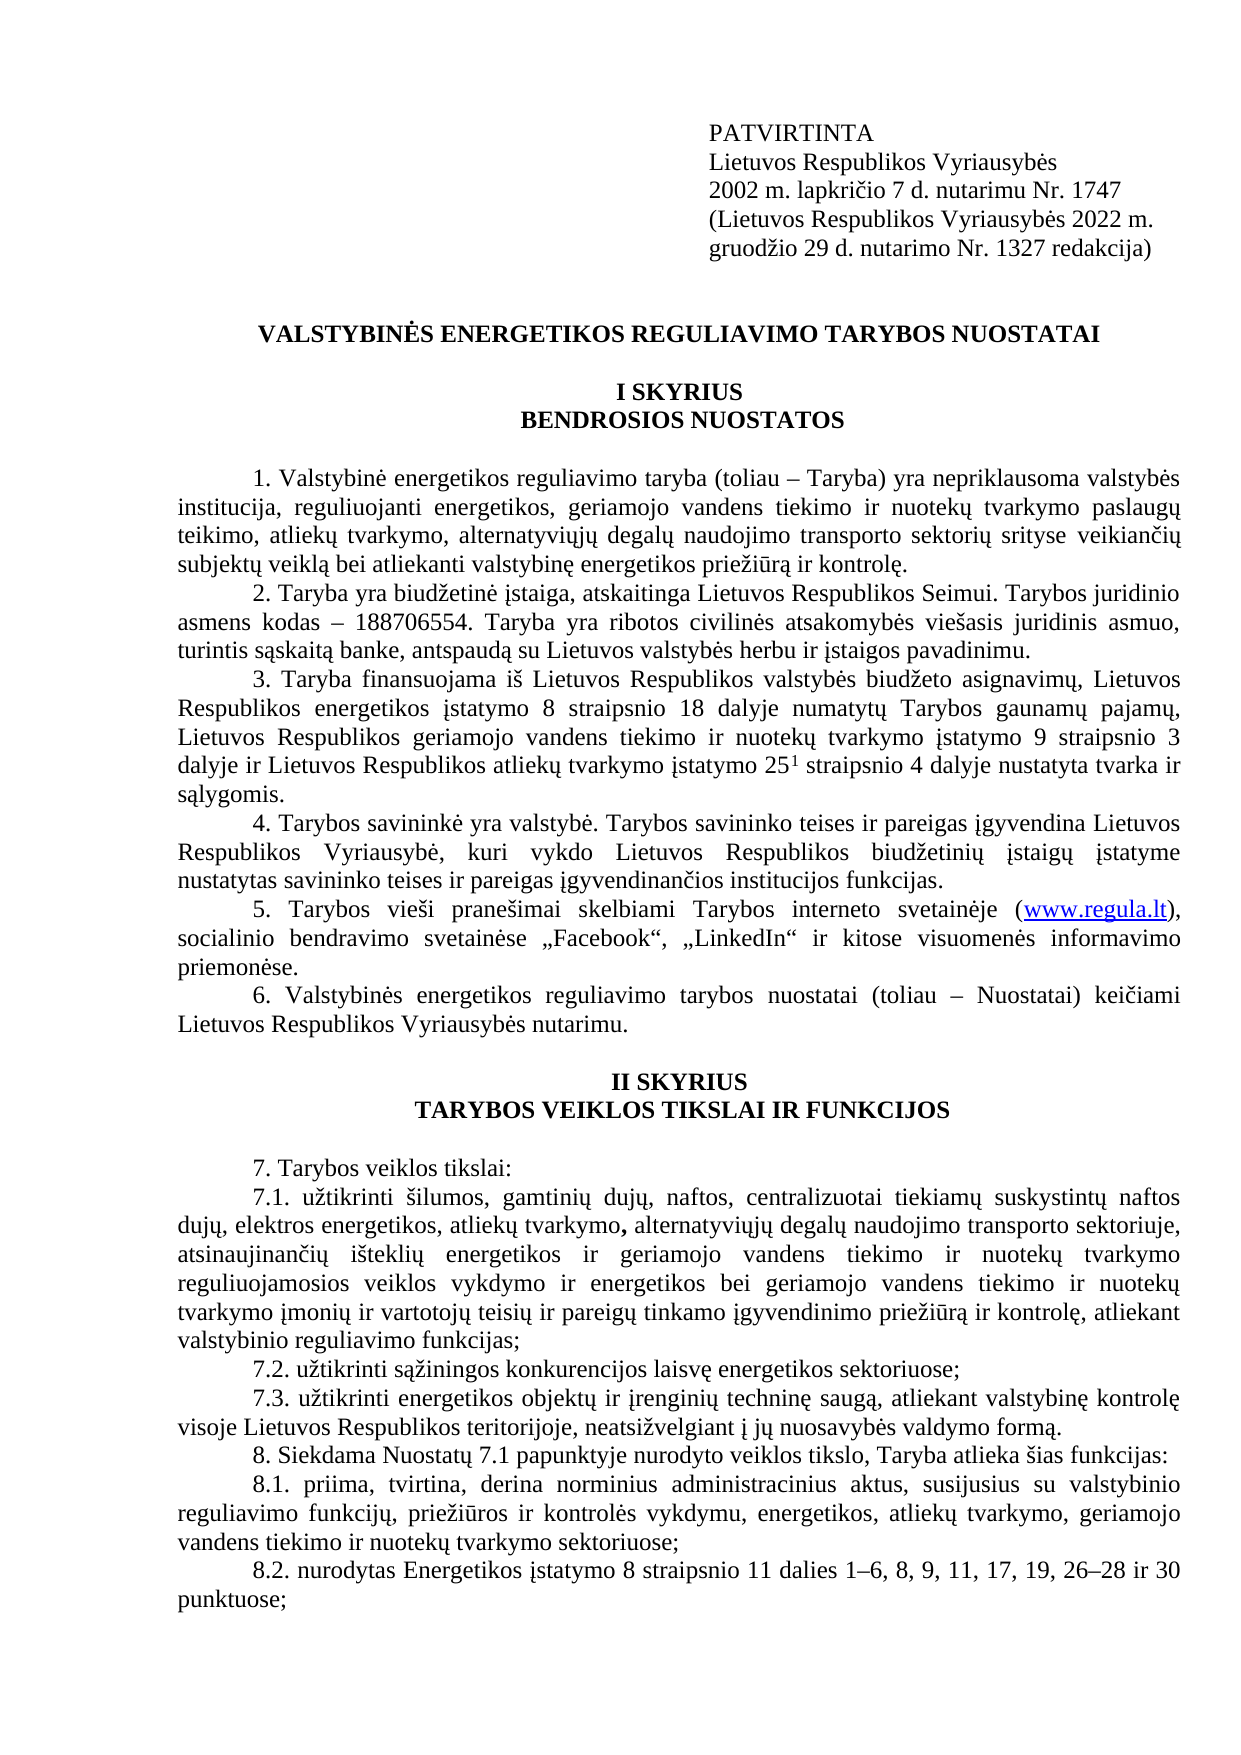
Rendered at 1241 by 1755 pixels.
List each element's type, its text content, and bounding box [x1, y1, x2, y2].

text 7.2. užtikrinti sąžiningos konkurencijos laisvę energetikos sektoriuose; [177, 1354, 1181, 1383]
text 5. Tarybos vieši pranešimai skelbiami Tarybos interneto svetainėje (www.regula.lt), socialinio bendravimo svetainėse „Facebook“, „LinkedIn“ ir kitose visuomenės informavimo priemonėse. [177, 894, 1181, 981]
text 3. Taryba finansuojama iš Lietuvos Respublikos valstybės biudžeto asignavimų, Lietuvos Respublikos energetikos įstatymo 8 straipsnio 18 dalyje numatytų Tarybos gaunamų pajamų, Lietuvos Respublikos geriamojo vandens tiekimo ir nuotekų tvarkymo įstatymo 9 straipsnio 3 dalyje ir Lietuvos Respublikos atliekų tvarkymo įstatymo 251 straipsnio 4 dalyje nustatyta tvarka ir sąlygomis. [177, 664, 1181, 808]
text 7.1. užtikrinti šilumos, gamtinių dujų, naftos, centralizuotai tiekiamų suskystintų naftos dujų, elektros energetikos, atliekų tvarkymo, alternatyviųjų degalų naudojimo transporto sektoriuje, atsinaujinančių išteklių energetikos ir geriamojo vandens tiekimo ir nuotekų tvarkymo reguliuojamosios veiklos vykdymo ir energetikos bei geriamojo vandens tiekimo ir nuotekų tvarkymo įmonių ir vartotojų teisių ir pareigų tinkamo įgyvendinimo priežiūrą ir kontrolę, atliekant valstybinio reguliavimo funkcijas; [177, 1182, 1181, 1354]
text 4. Tarybos savininkė yra valstybė. Tarybos savininko teises ir pareigas įgyvendina Lietuvos Respublikos Vyriausybė, kuri vykdo Lietuvos Respublikos biudžetinių įstaigų įstatyme nustatytas savininko teises ir pareigas įgyvendinančios institucijos funkcijas. [177, 808, 1181, 894]
text BENDROSIOS NUOSTATOS [177, 406, 1181, 434]
text II SKYRIUS [177, 1067, 1181, 1096]
text VALSTYBINĖS ENERGETIKOS REGULIAVIMO TARYBOS NUOSTATAI [177, 319, 1181, 348]
text PATVIRTINTA [709, 118, 1181, 147]
text I SKYRIUS [177, 377, 1181, 406]
text 2. Taryba yra biudžetinė įstaiga, atskaitinga Lietuvos Respublikos Seimui. Tarybos juridinio asmens kodas – 188706554. Taryba yra ribotos civilinės atsakomybės viešasis juridinis asmuo, turintis sąskaitą banke, antspaudą su Lietuvos valstybės herbu ir įstaigos pavadinimu. [177, 578, 1181, 664]
text 7. Tarybos veiklos tikslai: [177, 1153, 1181, 1182]
text TARYBOS VEIKLOS TIKSLAI IR FUNKCIJOS [177, 1096, 1181, 1124]
text Lietuvos Respublikos Vyriausybės [709, 147, 1181, 176]
text 8. Siekdama Nuostatų 7.1 papunktyje nurodyto veiklos tikslo, Taryba atlieka šias funkcijas: [177, 1441, 1181, 1469]
text 8.1. priima, tvirtina, derina norminius administracinius aktus, susijusius su valstybinio reguliavimo funkcijų, priežiūros ir kontrolės vykdymu, energetikos, atliekų tvarkymo, geriamojo vandens tiekimo ir nuotekų tvarkymo sektoriuose; [177, 1469, 1181, 1556]
text 2002 m. lapkričio 7 d. nutarimu Nr. 1747 [709, 176, 1181, 204]
text (Lietuvos Respublikos Vyriausybės 2022 m. gruodžio 29 d. nutarimo Nr. 1327 redakcija) [709, 204, 1181, 262]
text 7.3. užtikrinti energetikos objektų ir įrenginių techninę saugą, atliekant valstybinę kontrolę visoje Lietuvos Respublikos teritorijoje, neatsižvelgiant į jų nuosavybės valdymo formą. [177, 1383, 1181, 1441]
text 6. Valstybinės energetikos reguliavimo tarybos nuostatai (toliau – Nuostatai) keičiami Lietuvos Respublikos Vyriausybės nutarimu. [177, 981, 1181, 1038]
text 8.2. nurodytas Energetikos įstatymo 8 straipsnio 11 dalies 1–6, 8, 9, 11, 17, 19, 26–28 ir 30 punktuose; [177, 1556, 1181, 1613]
text 1. Valstybinė energetikos reguliavimo taryba (toliau – Taryba) yra nepriklausoma valstybės institucija, reguliuojanti energetikos, geriamojo vandens tiekimo ir nuotekų tvarkymo paslaugų teikimo, atliekų tvarkymo, alternatyviųjų degalų naudojimo transporto sektorių srityse veikiančių subjektų veiklą bei atliekanti valstybinę energetikos priežiūrą ir kontrolę. [177, 463, 1181, 578]
